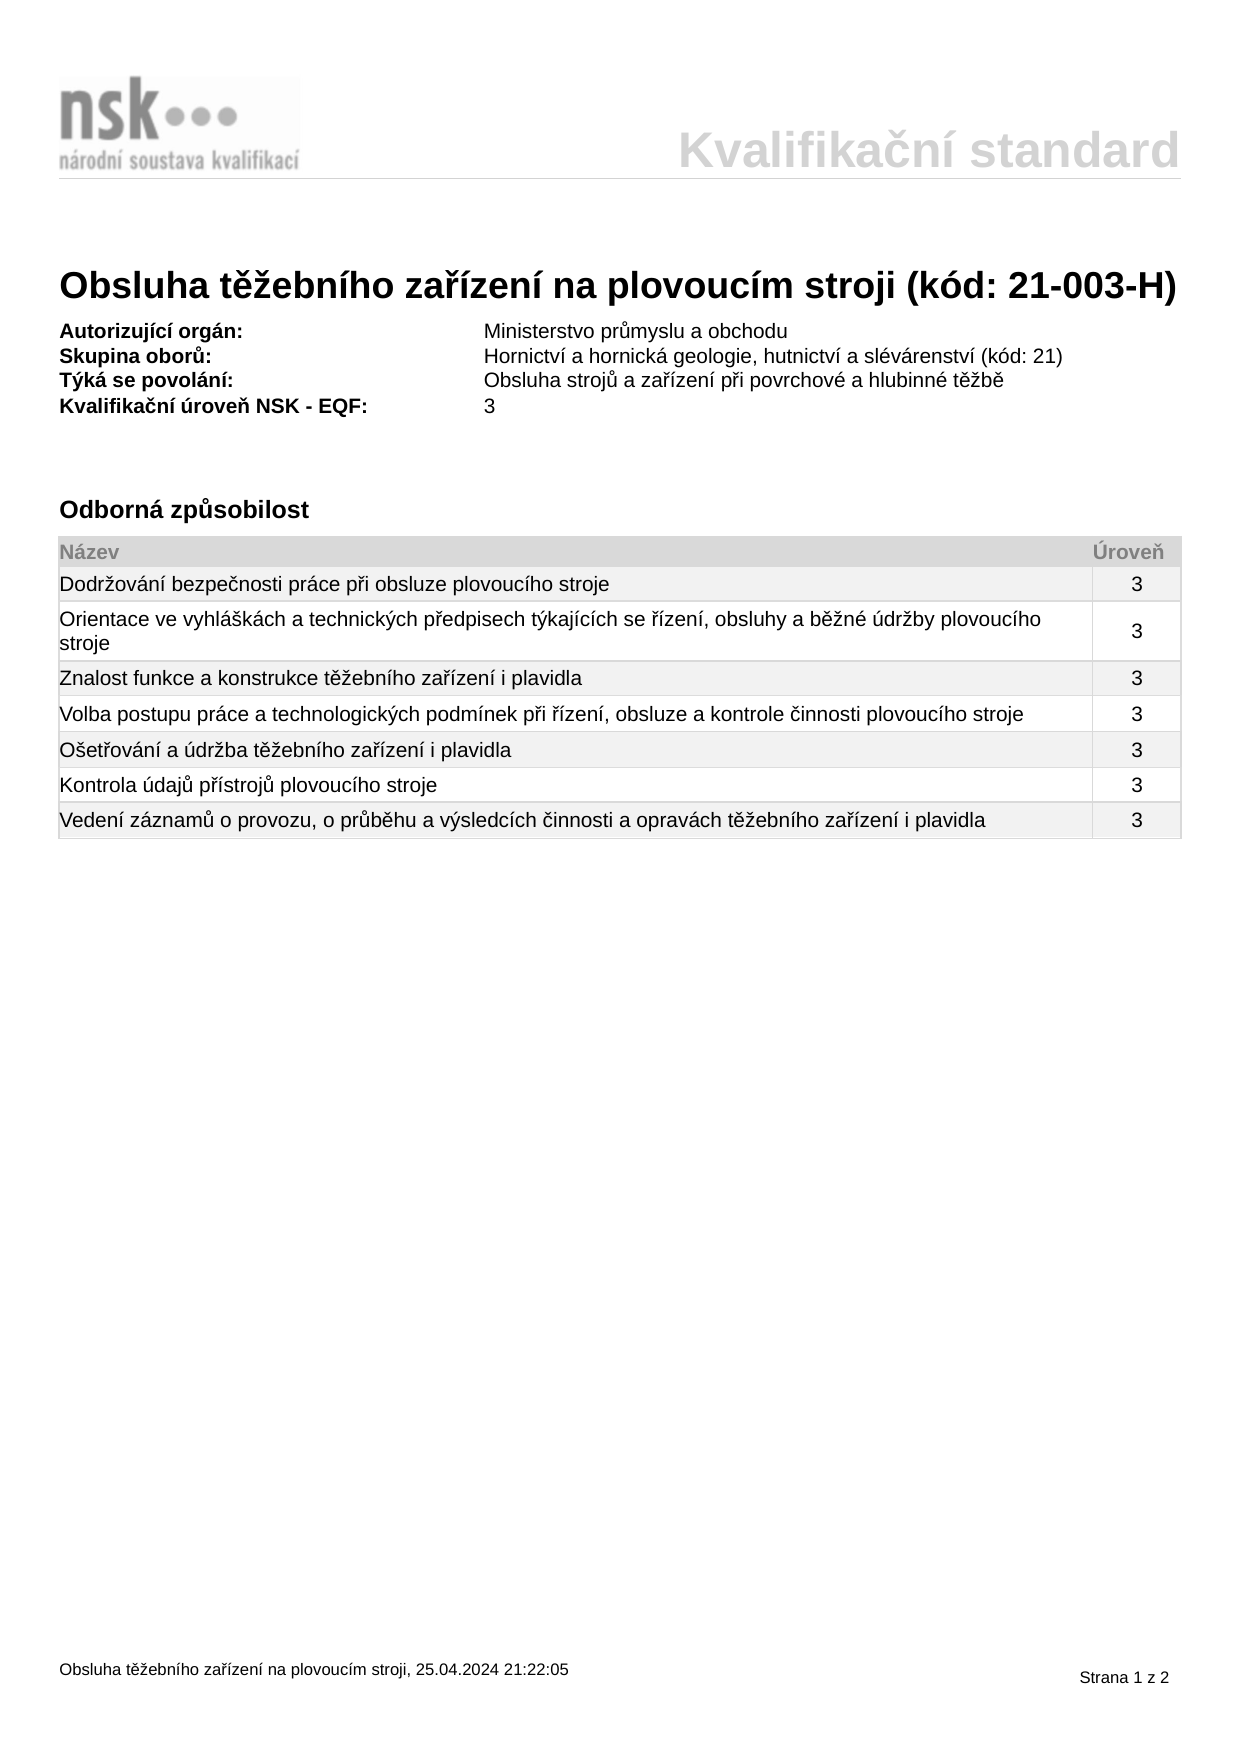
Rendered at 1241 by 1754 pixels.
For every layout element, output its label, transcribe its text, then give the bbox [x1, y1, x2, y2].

table_cell Orientace ve vyhláškách a technických předpisech týkajících se řízení, obsluhy a běžné údržby plovoucího stroje [60, 602, 1092, 660]
table_cell [1169, 1399, 1181, 1659]
table_cell [620, 196, 626, 224]
table_cell Dodržování bezpečnosti práce při obsluze plovoucího stroje [60, 567, 1092, 600]
table_cell [59, 196, 483, 224]
table_cell Vedení záznamů o provozu, o průběhu a výsledcích činnosti a opravách těžebního zařízení i plavidla [60, 803, 1092, 837]
table_cell 3 [1093, 602, 1180, 660]
table_cell 3 [484, 394, 1181, 417]
table_cell [626, 196, 862, 224]
table_cell [59, 1399, 483, 1659]
table_cell [59, 179, 1181, 196]
table_cell [626, 1399, 862, 1659]
table_cell [862, 307, 1093, 319]
table_cell [626, 307, 862, 319]
table_cell [620, 839, 626, 1137]
picture [58, 59, 621, 172]
table_cell Týká se povolání: [59, 368, 483, 392]
table_cell [59, 839, 483, 1137]
table_cell [626, 839, 862, 1137]
table_cell 3 [1093, 696, 1180, 731]
table_cell Strana 1 z 2 [862, 1660, 1169, 1696]
table_cell [1093, 196, 1169, 224]
table_cell [620, 1399, 626, 1659]
table_cell [862, 839, 1093, 1137]
table_cell 3 [1093, 803, 1180, 837]
table_cell 3 [1093, 732, 1180, 767]
table_cell [1169, 418, 1181, 489]
table_cell Kontrola údajů přístrojů plovoucího stroje [60, 768, 1092, 801]
table_cell [59, 307, 483, 319]
table_cell 3 [1093, 768, 1180, 801]
table_cell Úroveň [1093, 537, 1180, 566]
table_header Kvalifikační standard [626, 59, 1181, 178]
table_cell [484, 307, 620, 319]
table_cell [1093, 418, 1169, 489]
table_cell Obsluha těžebního zařízení na plovoucím stroji (kód: 21-003-H) [59, 224, 1181, 307]
table_cell [484, 524, 620, 536]
table_cell [620, 524, 626, 536]
table_cell Ministerstvo průmyslu a obchodu [484, 319, 1181, 344]
table_cell [620, 307, 626, 319]
table_cell [1169, 1138, 1181, 1398]
table_cell [484, 196, 620, 224]
table_cell [1093, 524, 1169, 536]
table_cell [626, 524, 862, 536]
table_cell Odborná způsobilost [59, 489, 1181, 524]
table_cell [620, 1138, 626, 1398]
table_cell [1093, 1399, 1169, 1659]
table_cell [484, 839, 620, 1137]
table_cell Název [60, 537, 1092, 566]
table_cell Hornictví a hornická geologie, hutnictví a slévárenství (kód: 21) [484, 344, 1181, 368]
table_cell 3 [1093, 662, 1180, 695]
table_cell [484, 418, 620, 489]
table_cell [862, 1138, 1093, 1398]
table_cell [1169, 196, 1181, 224]
table_cell [620, 418, 626, 489]
table_cell 3 [1093, 567, 1180, 600]
table_cell [1169, 1660, 1181, 1696]
table_cell Znalost funkce a konstrukce těžebního zařízení i plavidla [60, 662, 1092, 695]
table_cell Obsluha těžebního zařízení na plovoucím stroji, 25.04.2024 21:22:05 [59, 1660, 862, 1696]
table_cell Autorizující orgán: [59, 319, 483, 343]
table_cell [1169, 524, 1181, 536]
table_cell [1093, 307, 1169, 319]
table_cell [59, 1138, 483, 1398]
table_cell [1169, 307, 1181, 319]
table_cell Ošetřování a údržba těžebního zařízení i plavidla [60, 732, 1092, 767]
table_cell [626, 1138, 862, 1398]
table_cell [59, 418, 483, 489]
table_cell [484, 1138, 620, 1398]
table_cell Obsluha strojů a zařízení při povrchové a hlubinné těžbě [484, 368, 1181, 393]
table_cell [484, 172, 620, 178]
table_cell Skupina oborů: [59, 344, 483, 368]
table_cell Volba postupu práce a technologických podmínek při řízení, obsluze a kontrole činnosti plovoucího stroje [60, 696, 1092, 731]
table_cell Kvalifikační úroveň NSK - EQF: [59, 394, 483, 417]
table_cell [862, 524, 1093, 536]
table_cell [1093, 1138, 1169, 1398]
table_cell [1093, 839, 1169, 1137]
table_cell [862, 418, 1093, 489]
table_cell [626, 418, 862, 489]
table_cell [484, 1399, 620, 1659]
table_cell [59, 172, 483, 178]
table_cell [862, 1399, 1093, 1659]
table_cell [862, 196, 1093, 224]
table_cell [59, 524, 483, 536]
table_header [621, 59, 626, 172]
table_cell [1169, 839, 1181, 1137]
